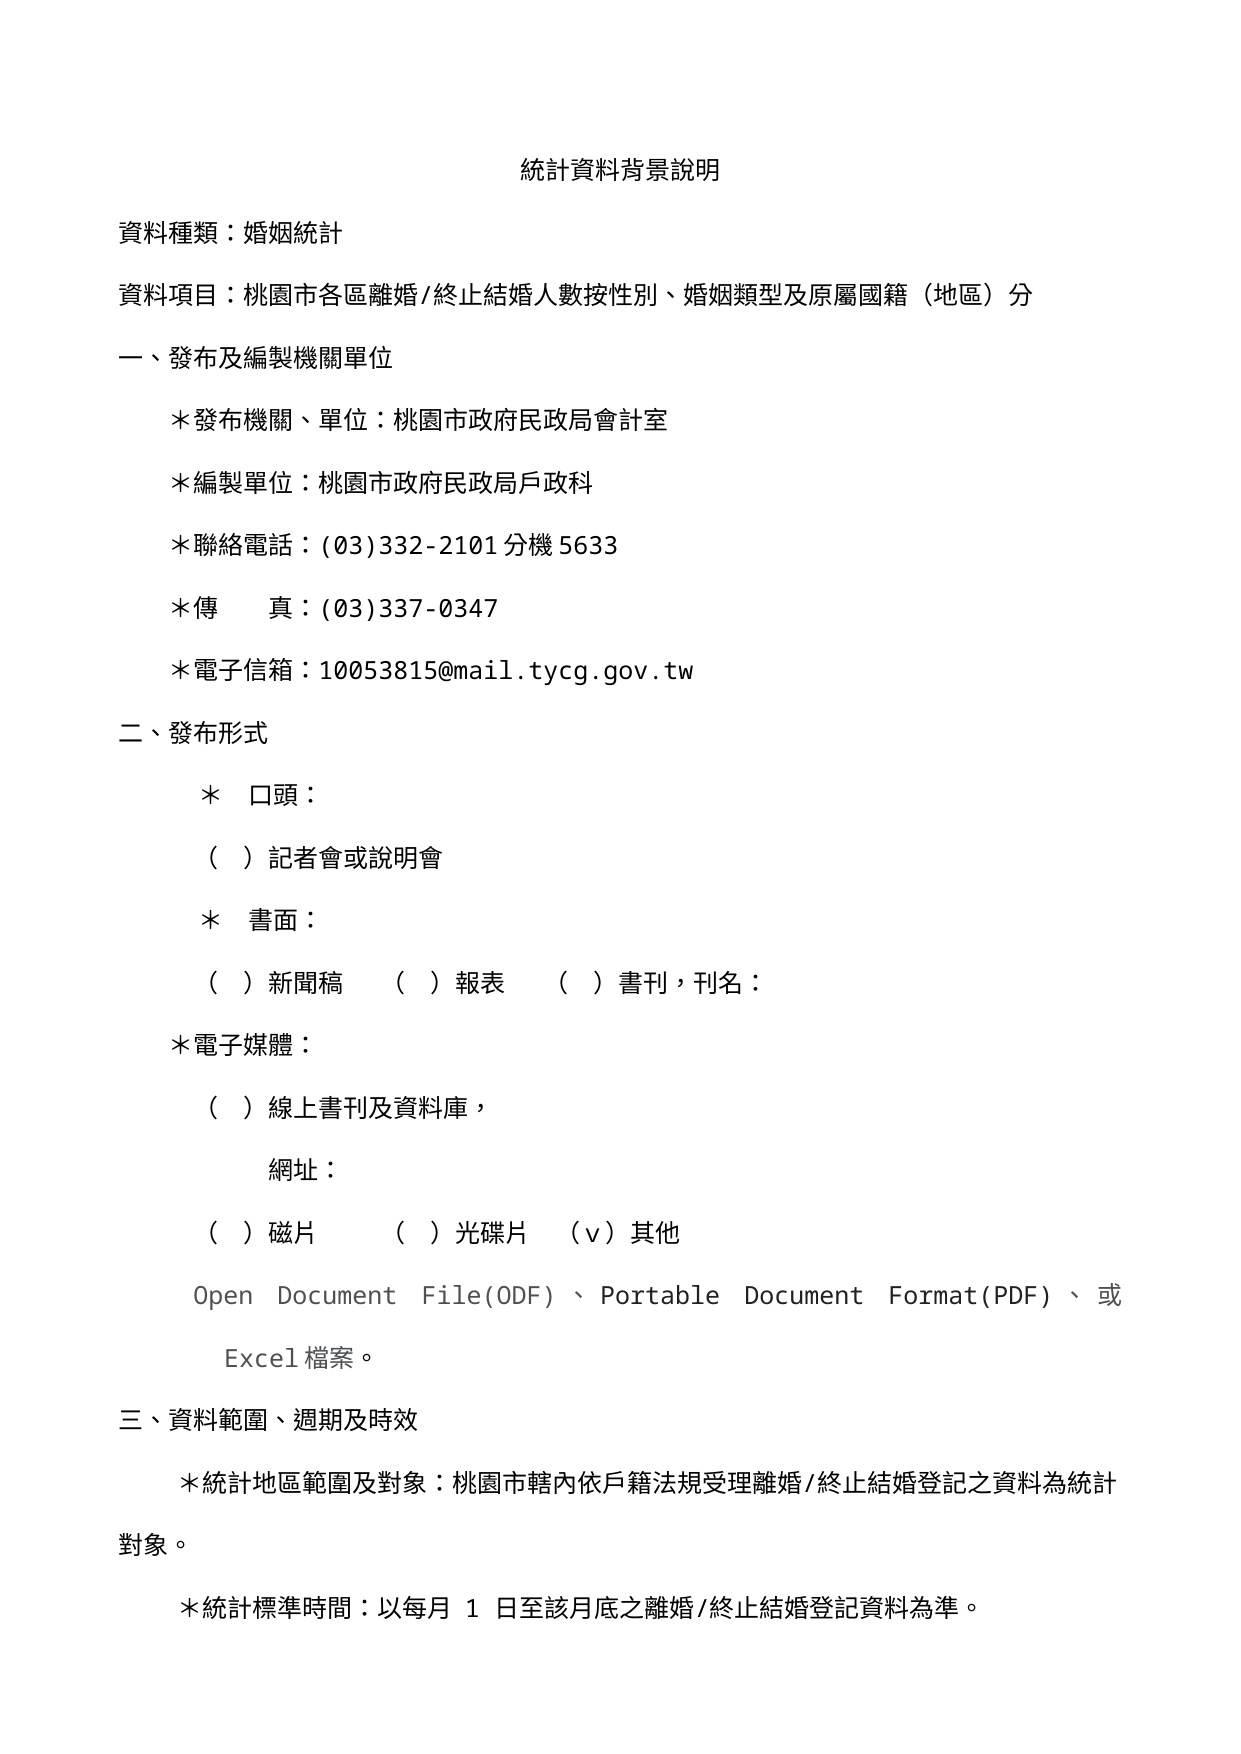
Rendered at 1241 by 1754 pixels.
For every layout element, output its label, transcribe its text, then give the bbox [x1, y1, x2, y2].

text （ ）新聞稿 （ ）報表 （ ）書刊，刊名： [193, 939, 1122, 1002]
text 三、資料範圍、週期及時效 [118, 1377, 1122, 1439]
text 一、發布及編製機關單位 [118, 314, 1122, 377]
text 資料種類：婚姻統計 [118, 189, 1122, 252]
list 口頭： [198, 752, 1122, 814]
text ＊編製單位：桃園市政府民政局戶政科 [168, 439, 1122, 502]
text ＊電子媒體： [168, 1002, 1122, 1064]
text 資料項目：桃園市各區離婚/終止結婚人數按性別、婚姻類型及原屬國籍（地區）分 [118, 252, 1122, 314]
text 二、發布形式 [118, 689, 1122, 752]
text （ ）磁片 （ ）光碟片 （ｖ）其他 [193, 1189, 1122, 1252]
text ＊傳 真：(03)337-0347 [168, 564, 1122, 627]
text ＊統計標準時間：以每月 1 日至該月底之離婚/終止結婚登記資料為準。 [118, 1564, 1122, 1627]
list 書面： [198, 877, 1122, 939]
text 網址： [193, 1127, 1122, 1189]
text （ ）記者會或說明會 [193, 814, 1122, 877]
text ＊統計地區範圍及對象：桃園市轄內依戶籍法規受理離婚/終止結婚登記之資料為統計對象。 [118, 1439, 1122, 1564]
text ＊發布機關、單位：桃園市政府民政局會計室 [168, 377, 1122, 439]
text （ ）線上書刊及資料庫， [193, 1064, 1122, 1127]
text Open Document File(ODF)、Portable Document Format(PDF)、或Excel檔案。 [193, 1252, 1122, 1377]
text ＊電子信箱：10053815@mail.tycg.gov.tw [168, 627, 1122, 689]
text ＊聯絡電話：(03)332-2101分機5633 [168, 502, 1122, 564]
text 統計資料背景說明 [118, 127, 1122, 189]
